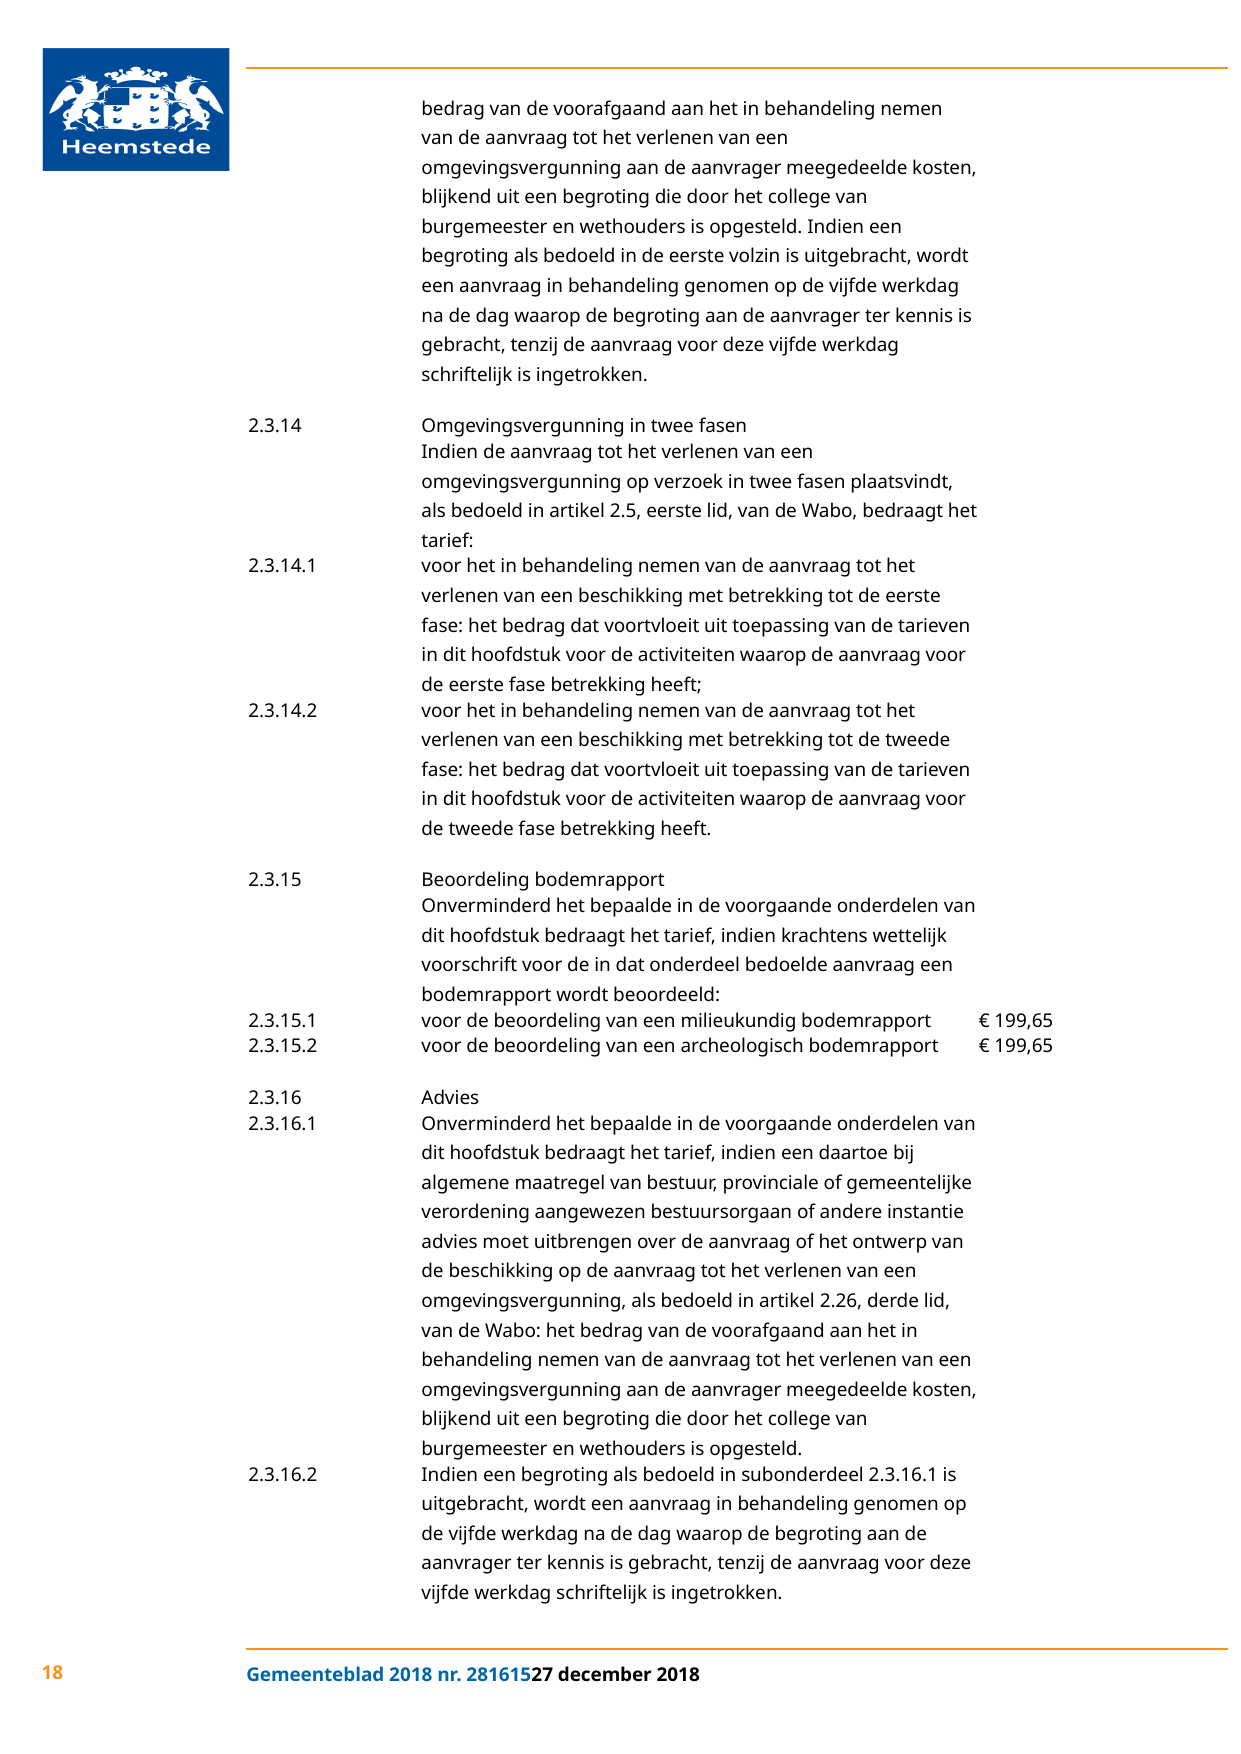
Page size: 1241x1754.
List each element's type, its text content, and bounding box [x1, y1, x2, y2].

table_cell 2.3.16.1 [248, 1110, 421, 1461]
table_cell [979, 553, 1152, 697]
table_cell [979, 1110, 1152, 1461]
table_cell [421, 387, 978, 412]
table_cell [979, 1084, 1152, 1110]
table_cell voor de beoordeling van een milieukundig bodemrapport [421, 1007, 978, 1032]
table_cell 2.3.14.1 [248, 553, 421, 697]
table_cell [421, 841, 978, 867]
table_cell Omgevingsvergunning in twee fasen [421, 413, 978, 438]
table_cell 2.3.16 [248, 1084, 421, 1110]
table_cell [979, 867, 1152, 892]
table_cell [421, 1058, 978, 1084]
table_cell [979, 697, 1152, 841]
picture [41, 47, 231, 172]
table_cell [979, 387, 1152, 412]
table_cell [979, 1058, 1152, 1084]
table_cell [248, 387, 421, 412]
table_cell [248, 841, 421, 867]
table_cell [979, 841, 1152, 867]
table_cell [979, 438, 1152, 553]
table_cell [248, 1058, 421, 1084]
table_cell voor het in behandeling nemen van de aanvraag tot het verlenen van een beschikking met betrekking tot de tweede fase: het bedrag dat voortvloeit uit toepassing van de tarieven in dit hoofdstuk voor de activiteiten waarop de aanvraag voor de tweede fase betrekking heeft. [421, 697, 978, 841]
table_cell [248, 95, 421, 387]
table_cell bedrag van de voorafgaand aan het in behandeling nemen van de aanvraag tot het verlenen van een omgevingsvergunning aan de aanvrager meegedeelde kosten, blijkend uit een begroting die door het college van burgemeester en wethouders is opgesteld. Indien een begroting als bedoeld in de eerste volzin is uitgebracht, wordt een aanvraag in behandeling genomen op de vijfde werkdag na de dag waarop de begroting aan de aanvrager ter kennis is gebracht, tenzij de aanvraag voor deze vijfde werkdag schriftelijk is ingetrokken. [421, 95, 978, 387]
table_cell Indien een begroting als bedoeld in subonderdeel 2.3.16.1 is uitgebracht, wordt een aanvraag in behandeling genomen op de vijfde werkdag na de dag waarop de begroting aan de aanvrager ter kennis is gebracht, tenzij de aanvraag voor deze vijfde werkdag schriftelijk is ingetrokken. [421, 1461, 978, 1605]
table_cell € 199,65 [979, 1007, 1152, 1032]
table_cell 2.3.15 [248, 867, 421, 892]
table_cell 2.3.15.1 [248, 1007, 421, 1032]
table_cell voor de beoordeling van een archeologisch bodemrapport [421, 1033, 978, 1058]
table_cell Onverminderd het bepaalde in de voorgaande onderdelen van dit hoofdstuk bedraagt het tarief, indien een daartoe bij algemene maatregel van bestuur, provinciale of gemeentelijke verordening aangewezen bestuursorgaan of andere instantie advies moet uitbrengen over de aanvraag of het ontwerp van de beschikking op de aanvraag tot het verlenen van een omgevingsvergunning, als bedoeld in artikel 2.26, derde lid, van de Wabo: het bedrag van de voorafgaand aan het in behandeling nemen van de aanvraag tot het verlenen van een omgevingsvergunning aan de aanvrager meegedeelde kosten, blijkend uit een begroting die door het college van burgemeester en wethouders is opgesteld. [421, 1110, 978, 1461]
table_cell [248, 892, 421, 1007]
table_cell Advies [421, 1084, 978, 1110]
table_cell 2.3.14.2 [248, 697, 421, 841]
table_cell [979, 413, 1152, 438]
table_cell [979, 95, 1152, 387]
table_cell 2.3.16.2 [248, 1461, 421, 1605]
table_cell voor het in behandeling nemen van de aanvraag tot het verlenen van een beschikking met betrekking tot de eerste fase: het bedrag dat voortvloeit uit toepassing van de tarieven in dit hoofdstuk voor de activiteiten waarop de aanvraag voor de eerste fase betrekking heeft; [421, 553, 978, 697]
table_cell [248, 438, 421, 553]
table_cell € 199,65 [979, 1033, 1152, 1058]
table_cell Onverminderd het bepaalde in de voorgaande onderdelen van dit hoofdstuk bedraagt het tarief, indien krachtens wettelijk voorschrift voor de in dat onderdeel bedoelde aanvraag een bodemrapport wordt beoordeeld: [421, 892, 978, 1007]
table_cell [979, 892, 1152, 1007]
table_cell [979, 1461, 1152, 1605]
table_cell 2.3.14 [248, 413, 421, 438]
table_cell 2.3.15.2 [248, 1033, 421, 1058]
table_cell Indien de aanvraag tot het verlenen van een omgevingsvergunning op verzoek in twee fasen plaatsvindt, als bedoeld in artikel 2.5, eerste lid, van de Wabo, bedraagt het tarief: [421, 438, 978, 553]
table_cell Beoordeling bodemrapport [421, 867, 978, 892]
